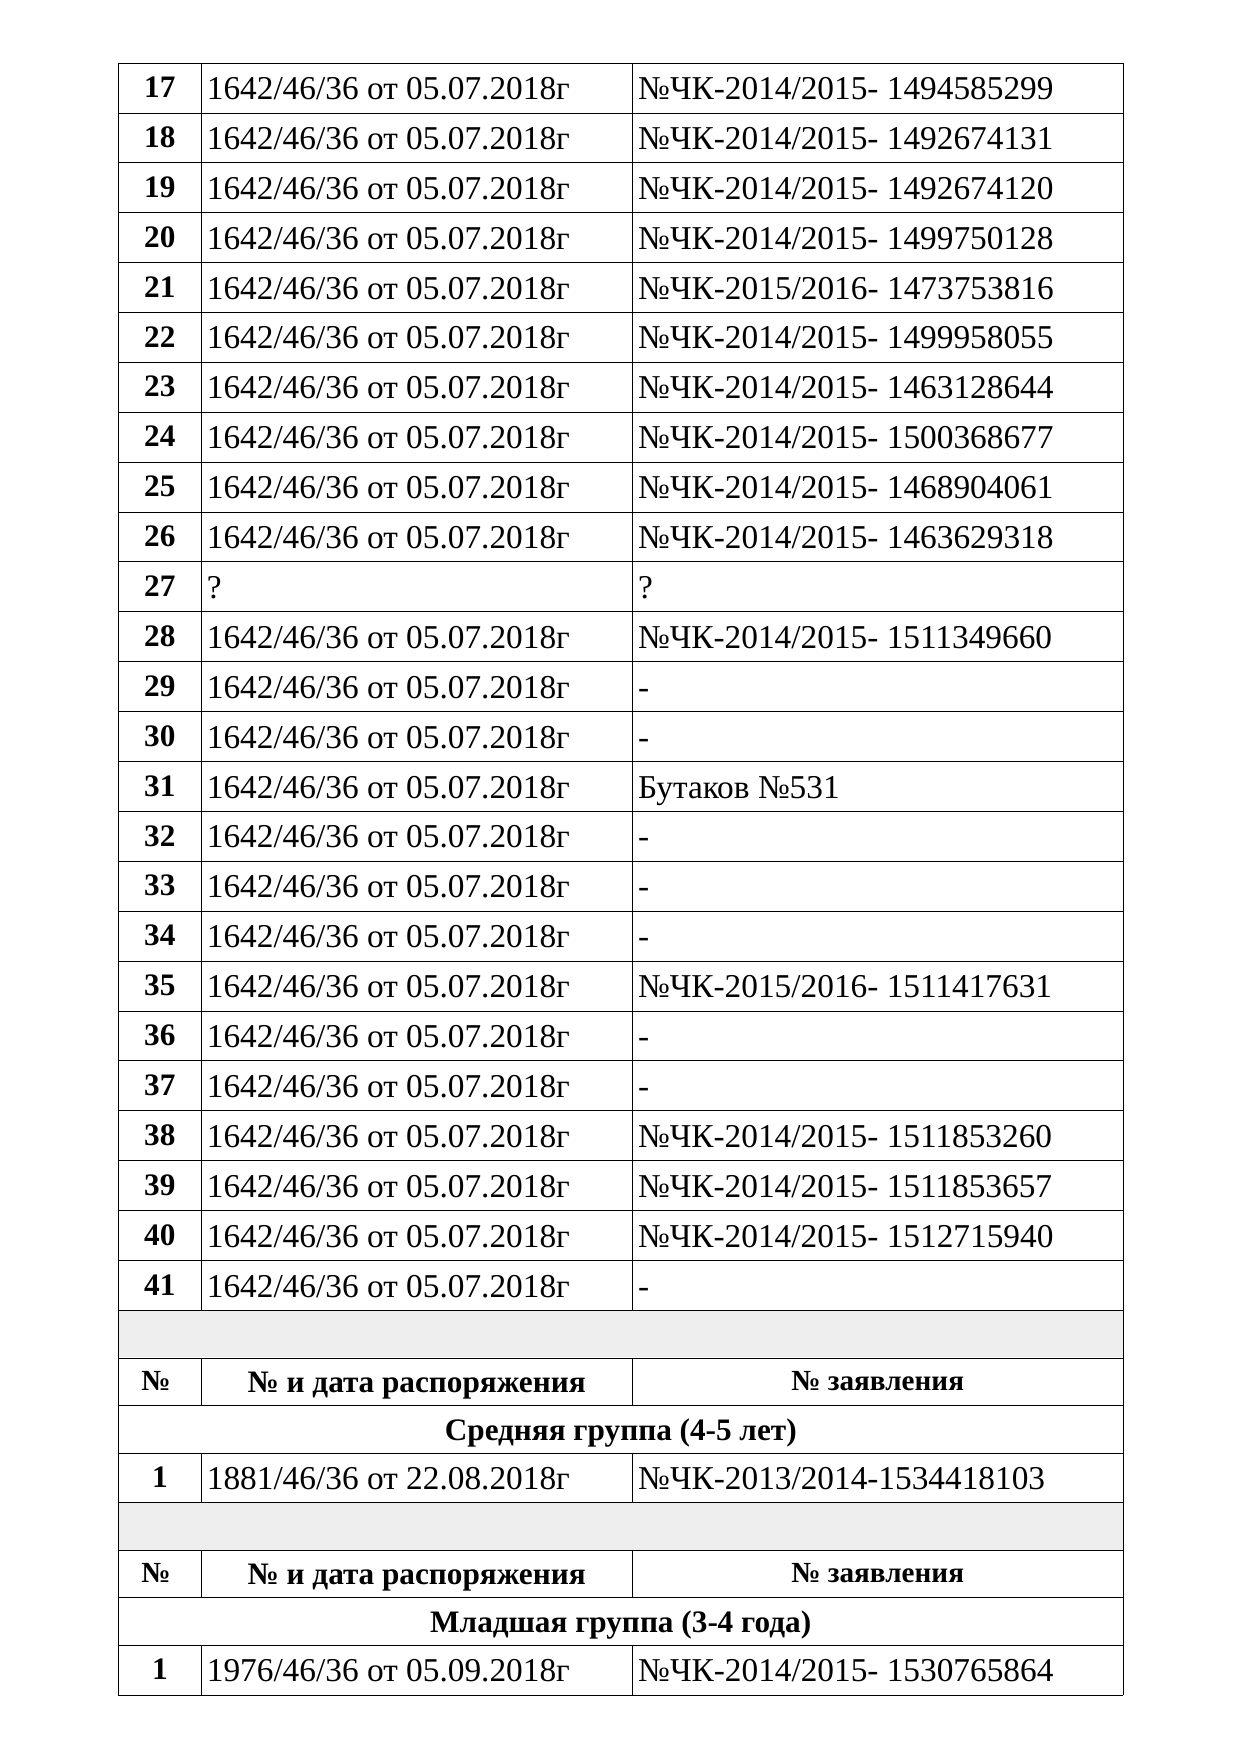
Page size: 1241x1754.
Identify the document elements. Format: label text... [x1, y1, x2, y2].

table_cell 1642/46/36 от 05.07.2018г [202, 213, 632, 262]
table_cell 32 [119, 812, 201, 861]
table_cell [119, 1503, 1123, 1550]
table_cell - [633, 912, 1123, 961]
table_cell 18 [119, 114, 201, 162]
table_cell - [633, 862, 1123, 911]
table_cell №ЧК-2014/2015- 1530765864 [633, 1646, 1123, 1695]
table_cell 22 [119, 313, 201, 362]
table_cell №ЧК-2014/2015- 1499750128 [633, 213, 1123, 262]
table_cell 1881/46/36 от 22.08.2018г [202, 1454, 632, 1502]
table_cell ? [202, 562, 632, 611]
table_cell 1976/46/36 от 05.09.2018г [202, 1646, 632, 1695]
table_cell 41 [119, 1261, 201, 1310]
table_cell №ЧК-2014/2015- 1511853260 [633, 1111, 1123, 1160]
table_cell 1642/46/36 от 05.07.2018г [202, 1012, 632, 1060]
table_cell 30 [119, 712, 201, 761]
table_cell 1642/46/36 от 05.07.2018г [202, 1261, 632, 1310]
table_cell №ЧК-2014/2015- 1463629318 [633, 513, 1123, 561]
table_cell 1642/46/36 от 05.07.2018г [202, 1161, 632, 1210]
table_cell 1642/46/36 от 05.07.2018г [202, 1111, 632, 1160]
table_cell №ЧК-2014/2015- 1492674120 [633, 163, 1123, 212]
table_cell 1642/46/36 от 05.07.2018г [202, 862, 632, 911]
table_cell №ЧК-2014/2015- 1511853657 [633, 1161, 1123, 1210]
table_cell 25 [119, 463, 201, 512]
table_cell - [633, 712, 1123, 761]
table_cell 1642/46/36 от 05.07.2018г [202, 1211, 632, 1260]
table_cell 31 [119, 762, 201, 811]
table_cell Бутаков №531 [633, 762, 1123, 811]
table_cell 1642/46/36 от 05.07.2018г [202, 163, 632, 212]
table_cell 1 [119, 1646, 201, 1695]
table_cell - [633, 812, 1123, 861]
table_cell 20 [119, 213, 201, 262]
table_cell №ЧК-2014/2015- 1463128644 [633, 363, 1123, 412]
table_cell № [119, 1551, 201, 1597]
table_cell №ЧК-2015/2016- 1473753816 [633, 263, 1123, 312]
table_cell 1642/46/36 от 05.07.2018г [202, 612, 632, 661]
table_cell 35 [119, 962, 201, 1011]
table_cell 17 [119, 64, 201, 112]
table_cell 1642/46/36 от 05.07.2018г [202, 912, 632, 961]
table_cell № заявления [633, 1359, 1123, 1405]
table_cell ? [633, 562, 1123, 611]
table_cell 1642/46/36 от 05.07.2018г [202, 1061, 632, 1110]
table_cell 38 [119, 1111, 201, 1160]
table_cell 1642/46/36 от 05.07.2018г [202, 263, 632, 312]
table_cell 19 [119, 163, 201, 212]
table_cell 28 [119, 612, 201, 661]
table_cell 1642/46/36 от 05.07.2018г [202, 313, 632, 362]
table_cell - [633, 1061, 1123, 1110]
table_cell 1642/46/36 от 05.07.2018г [202, 64, 632, 112]
table_cell №ЧК-2014/2015- 1511349660 [633, 612, 1123, 661]
table_cell - [633, 1012, 1123, 1060]
table_cell №ЧК-2014/2015- 1468904061 [633, 463, 1123, 512]
table_cell № заявления [633, 1551, 1123, 1597]
table_cell №ЧК-2014/2015- 1500368677 [633, 413, 1123, 462]
table_cell №ЧК-2015/2016- 1511417631 [633, 962, 1123, 1011]
table_cell № [119, 1359, 201, 1405]
table_cell 33 [119, 862, 201, 911]
table_cell №ЧК-2013/2014-1534418103 [633, 1454, 1123, 1502]
table_cell № и дата распоряжения [202, 1551, 632, 1597]
table_cell - [633, 662, 1123, 711]
table_cell 26 [119, 513, 201, 561]
table_cell 1642/46/36 от 05.07.2018г [202, 712, 632, 761]
table_cell 24 [119, 413, 201, 462]
table_cell №ЧК-2014/2015- 1512715940 [633, 1211, 1123, 1260]
table_cell 27 [119, 562, 201, 611]
table_cell [119, 1311, 1123, 1357]
table_cell №ЧК-2014/2015- 1492674131 [633, 114, 1123, 162]
table_cell 1642/46/36 от 05.07.2018г [202, 812, 632, 861]
table_cell 37 [119, 1061, 201, 1110]
table_cell 1642/46/36 от 05.07.2018г [202, 114, 632, 162]
table_cell 1642/46/36 от 05.07.2018г [202, 762, 632, 811]
table_cell № и дата распоряжения [202, 1359, 632, 1405]
table_cell Средняя группа (4-5 лет) [119, 1406, 1123, 1452]
table_cell 36 [119, 1012, 201, 1060]
table_cell 1642/46/36 от 05.07.2018г [202, 662, 632, 711]
table_cell 39 [119, 1161, 201, 1210]
table_cell 1642/46/36 от 05.07.2018г [202, 463, 632, 512]
table_cell №ЧК-2014/2015- 1494585299 [633, 64, 1123, 112]
table_cell 40 [119, 1211, 201, 1260]
table_cell 29 [119, 662, 201, 711]
table_cell Младшая группа (3-4 года) [119, 1598, 1123, 1645]
table_cell 21 [119, 263, 201, 312]
table_cell 1642/46/36 от 05.07.2018г [202, 363, 632, 412]
table_cell 1642/46/36 от 05.07.2018г [202, 513, 632, 561]
table_cell 1 [119, 1454, 201, 1502]
table_cell 23 [119, 363, 201, 412]
table_cell №ЧК-2014/2015- 1499958055 [633, 313, 1123, 362]
table_cell 34 [119, 912, 201, 961]
table_cell - [633, 1261, 1123, 1310]
table_cell 1642/46/36 от 05.07.2018г [202, 962, 632, 1011]
table_cell 1642/46/36 от 05.07.2018г [202, 413, 632, 462]
